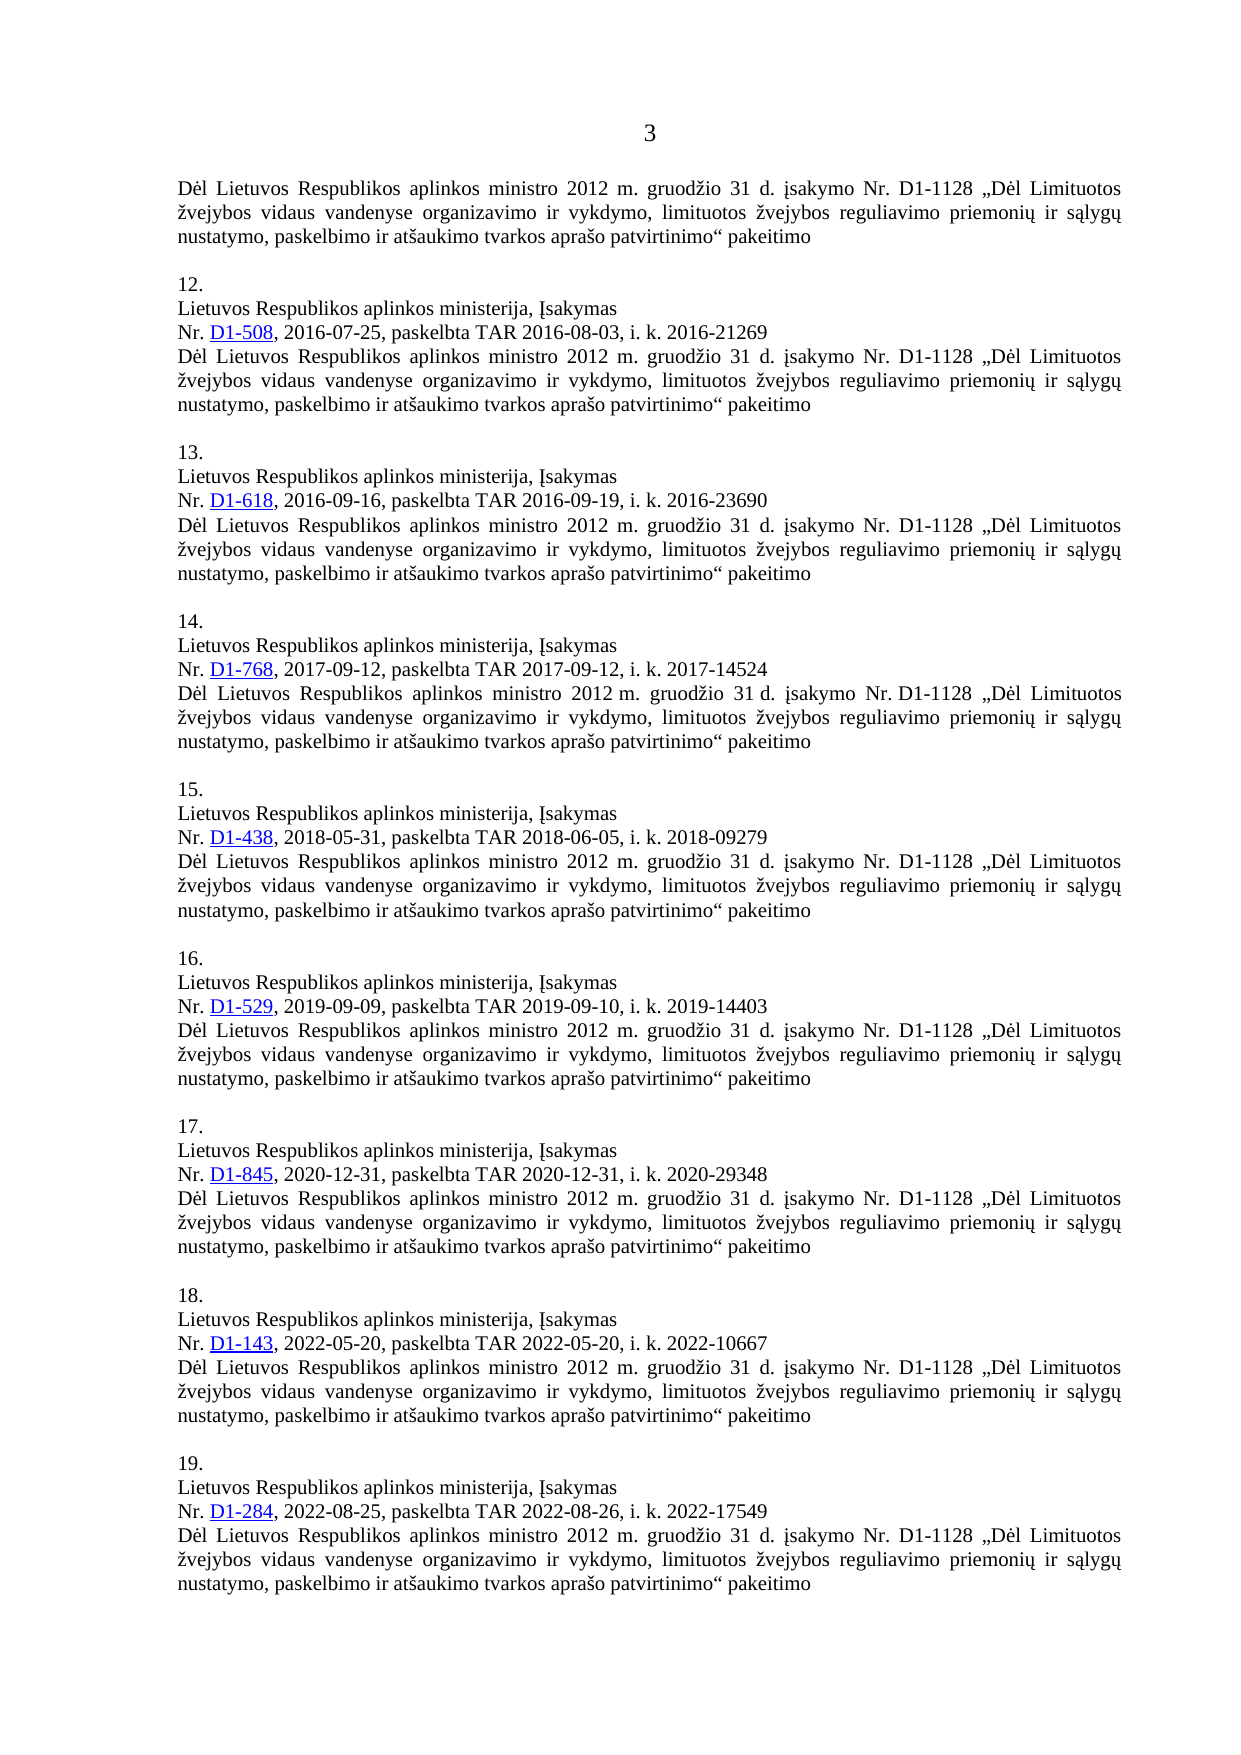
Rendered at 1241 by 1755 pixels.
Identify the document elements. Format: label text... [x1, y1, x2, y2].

text Dėl Lietuvos Respublikos aplinkos ministro 2012 m. gruodžio 31 d. įsakymo Nr. D1-1128 „Dėl Limituotos žvejybos vidaus vandenyse organizavimo ir vykdymo, limituotos žvejybos reguliavimo priemonių ir sąlygų nustatymo, paskelbimo ir atšaukimo tvarkos aprašo patvirtinimo“ pakeitimo [177, 1018, 1122, 1090]
text Nr. D1-529, 2019-09-09, paskelbta TAR 2019-09-10, i. k. 2019-14403 [177, 994, 1122, 1018]
text Dėl Lietuvos Respublikos aplinkos ministro 2012 m. gruodžio 31 d. įsakymo Nr. D1-1128 „Dėl Limituotos žvejybos vidaus vandenyse organizavimo ir vykdymo, limituotos žvejybos reguliavimo priemonių ir sąlygų nustatymo, paskelbimo ir atšaukimo tvarkos aprašo patvirtinimo“ pakeitimo [177, 849, 1122, 922]
text 14. [177, 609, 1122, 633]
text Nr. D1-284, 2022-08-25, paskelbta TAR 2022-08-26, i. k. 2022-17549 [177, 1499, 1122, 1523]
text Lietuvos Respublikos aplinkos ministerija, Įsakymas [177, 1138, 1122, 1162]
text Dėl Lietuvos Respublikos aplinkos ministro 2012 m. gruodžio 31 d. įsakymo Nr. D1-1128 „Dėl Limituotos žvejybos vidaus vandenyse organizavimo ir vykdymo, limituotos žvejybos reguliavimo priemonių ir sąlygų nustatymo, paskelbimo ir atšaukimo tvarkos aprašo patvirtinimo“ pakeitimo [177, 1186, 1122, 1258]
text Nr. D1-618, 2016-09-16, paskelbta TAR 2016-09-19, i. k. 2016-23690 [177, 488, 1122, 512]
text Lietuvos Respublikos aplinkos ministerija, Įsakymas [177, 296, 1122, 320]
text Nr. D1-508, 2016-07-25, paskelbta TAR 2016-08-03, i. k. 2016-21269 [177, 320, 1122, 344]
text Nr. D1-438, 2018-05-31, paskelbta TAR 2018-06-05, i. k. 2018-09279 [177, 825, 1122, 849]
text Dėl Lietuvos Respublikos aplinkos ministro 2012 m. gruodžio 31 d. įsakymo Nr. D1-1128 „Dėl Limituotos žvejybos vidaus vandenyse organizavimo ir vykdymo, limituotos žvejybos reguliavimo priemonių ir sąlygų nustatymo, paskelbimo ir atšaukimo tvarkos aprašo patvirtinimo“ pakeitimo [177, 344, 1122, 416]
text Lietuvos Respublikos aplinkos ministerija, Įsakymas [177, 1307, 1122, 1331]
text 12. [177, 272, 1122, 296]
text Nr. D1-768, 2017-09-12, paskelbta TAR 2017-09-12, i. k. 2017-14524 [177, 657, 1122, 681]
text Dėl Lietuvos Respublikos aplinkos ministro 2012 m. gruodžio 31 d. įsakymo Nr. D1-1128 „Dėl Limituotos žvejybos vidaus vandenyse organizavimo ir vykdymo, limituotos žvejybos reguliavimo priemonių ir sąlygų nustatymo, paskelbimo ir atšaukimo tvarkos aprašo patvirtinimo“ pakeitimo [177, 176, 1122, 248]
text Lietuvos Respublikos aplinkos ministerija, Įsakymas [177, 633, 1122, 657]
text 18. [177, 1282, 1122, 1307]
text Dėl Lietuvos Respublikos aplinkos ministro 2012 m. gruodžio 31 d. įsakymo Nr. D1-1128 „Dėl Limituotos žvejybos vidaus vandenyse organizavimo ir vykdymo, limituotos žvejybos reguliavimo priemonių ir sąlygų nustatymo, paskelbimo ir atšaukimo tvarkos aprašo patvirtinimo“ pakeitimo [177, 512, 1122, 585]
text Dėl Lietuvos Respublikos aplinkos ministro 2012 m. gruodžio 31 d. įsakymo Nr. D1-1128 „Dėl Limituotos žvejybos vidaus vandenyse organizavimo ir vykdymo, limituotos žvejybos reguliavimo priemonių ir sąlygų nustatymo, paskelbimo ir atšaukimo tvarkos aprašo patvirtinimo“ pakeitimo [177, 681, 1122, 753]
text Lietuvos Respublikos aplinkos ministerija, Įsakymas [177, 970, 1122, 994]
text 15. [177, 777, 1122, 801]
text 13. [177, 440, 1122, 464]
text Nr. D1-845, 2020-12-31, paskelbta TAR 2020-12-31, i. k. 2020-29348 [177, 1162, 1122, 1186]
text 17. [177, 1114, 1122, 1138]
text Dėl Lietuvos Respublikos aplinkos ministro 2012 m. gruodžio 31 d. įsakymo Nr. D1-1128 „Dėl Limituotos žvejybos vidaus vandenyse organizavimo ir vykdymo, limituotos žvejybos reguliavimo priemonių ir sąlygų nustatymo, paskelbimo ir atšaukimo tvarkos aprašo patvirtinimo“ pakeitimo [177, 1523, 1122, 1595]
text Lietuvos Respublikos aplinkos ministerija, Įsakymas [177, 1475, 1122, 1499]
text 19. [177, 1451, 1122, 1475]
text Lietuvos Respublikos aplinkos ministerija, Įsakymas [177, 464, 1122, 488]
text Nr. D1-143, 2022-05-20, paskelbta TAR 2022-05-20, i. k. 2022-10667 [177, 1331, 1122, 1355]
text Lietuvos Respublikos aplinkos ministerija, Įsakymas [177, 801, 1122, 825]
text Dėl Lietuvos Respublikos aplinkos ministro 2012 m. gruodžio 31 d. įsakymo Nr. D1-1128 „Dėl Limituotos žvejybos vidaus vandenyse organizavimo ir vykdymo, limituotos žvejybos reguliavimo priemonių ir sąlygų nustatymo, paskelbimo ir atšaukimo tvarkos aprašo patvirtinimo“ pakeitimo [177, 1355, 1122, 1427]
text 16. [177, 946, 1122, 970]
